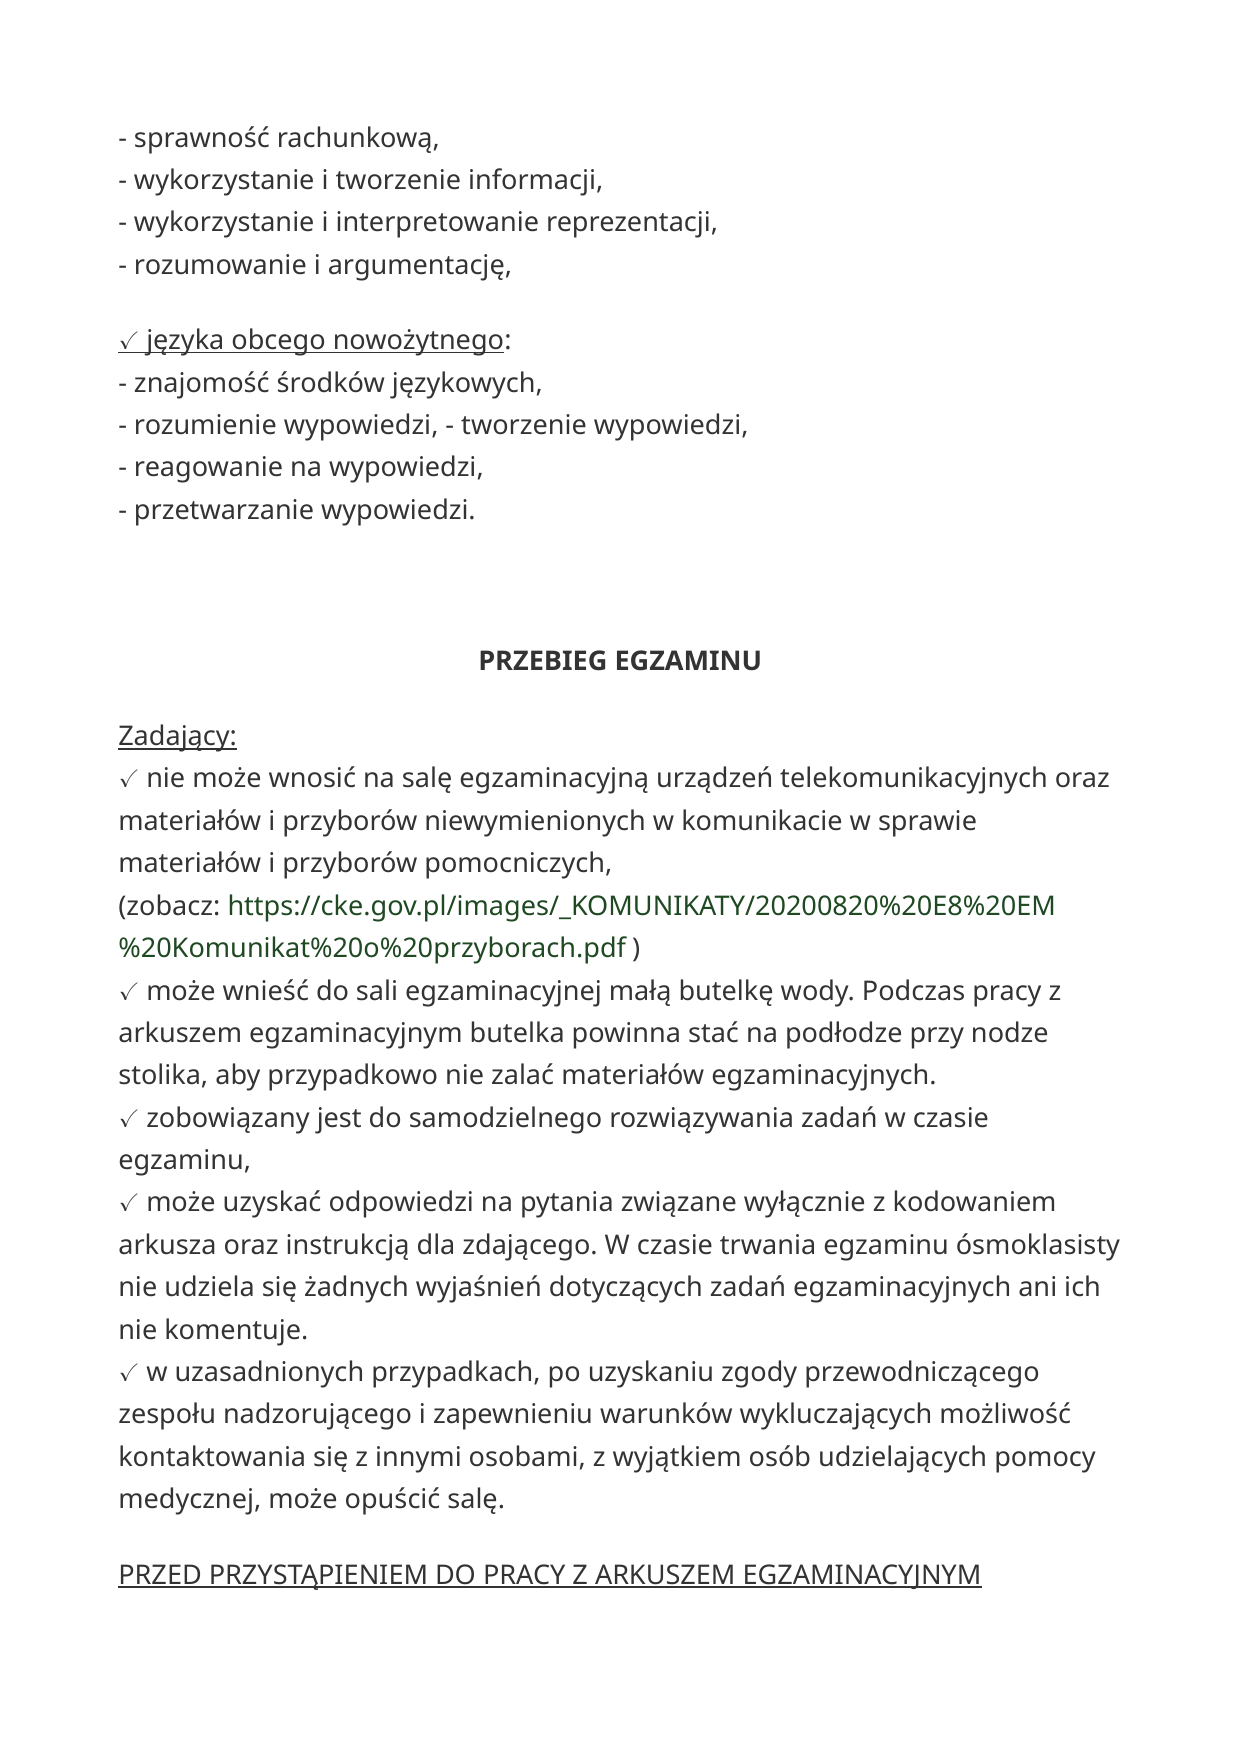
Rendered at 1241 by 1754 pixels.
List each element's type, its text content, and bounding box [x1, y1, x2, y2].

text PRZED PRZYSTĄPIENIEM DO PRACY Z ARKUSZEM EGZAMINACYJNYM [118, 1555, 1122, 1592]
text ✓ może wnieść do sali egzaminacyjnej małą butelkę wody. Podczas pracy z arkuszem egzaminacyjnym butelka powinna stać na podłodze przy nodze stolika, aby przypadkowo nie zalać materiałów egzaminacyjnych. [118, 971, 1122, 1093]
text ✓ zobowiązany jest do samodzielnego rozwiązywania zadań w czasie egzaminu, [118, 1098, 1122, 1177]
text - rozumowanie i argumentację, [118, 245, 1122, 282]
text - rozumienie wypowiedzi, - tworzenie wypowiedzi, [118, 406, 1122, 442]
text - znajomość środków językowych, [118, 363, 1122, 400]
text - reagowanie na wypowiedzi, [118, 448, 1122, 485]
text ✓ może uzyskać odpowiedzi na pytania związane wyłącznie z kodowaniem arkusza oraz instrukcją dla zdającego. W czasie trwania egzaminu ósmoklasisty nie udziela się żadnych wyjaśnień dotyczących zadań egzaminacyjnych ani ich nie komentuje. [118, 1183, 1122, 1347]
text Zadający: [118, 717, 1122, 753]
text - przetwarzanie wypowiedzi. [118, 490, 1122, 527]
text ✓ nie może wnosić na salę egzaminacyjną urządzeń telekomunikacyjnych oraz materiałów i przyborów niewymienionych w komunikacie w sprawie materiałów i przyborów pomocniczych, (zobacz: https://cke.gov.pl/images/_KOMUNIKATY/20200820%20E8%20EM%20Komunikat%20o%20przyborach.pdf ) [118, 759, 1122, 965]
text PRZEBIEG EGZAMINU [118, 641, 1122, 678]
text - wykorzystanie i tworzenie informacji, [118, 161, 1122, 197]
text - sprawność rachunkową, [118, 118, 1122, 155]
text ✓ języka obcego nowożytnego: [118, 321, 1122, 358]
text ✓ w uzasadnionych przypadkach, po uzyskaniu zgody przewodniczącego zespołu nadzorującego i zapewnieniu warunków wykluczających możliwość kontaktowania się z innymi osobami, z wyjątkiem osób udzielających pomocy medycznej, może opuścić salę. [118, 1352, 1122, 1517]
text - wykorzystanie i interpretowanie reprezentacji, [118, 203, 1122, 240]
